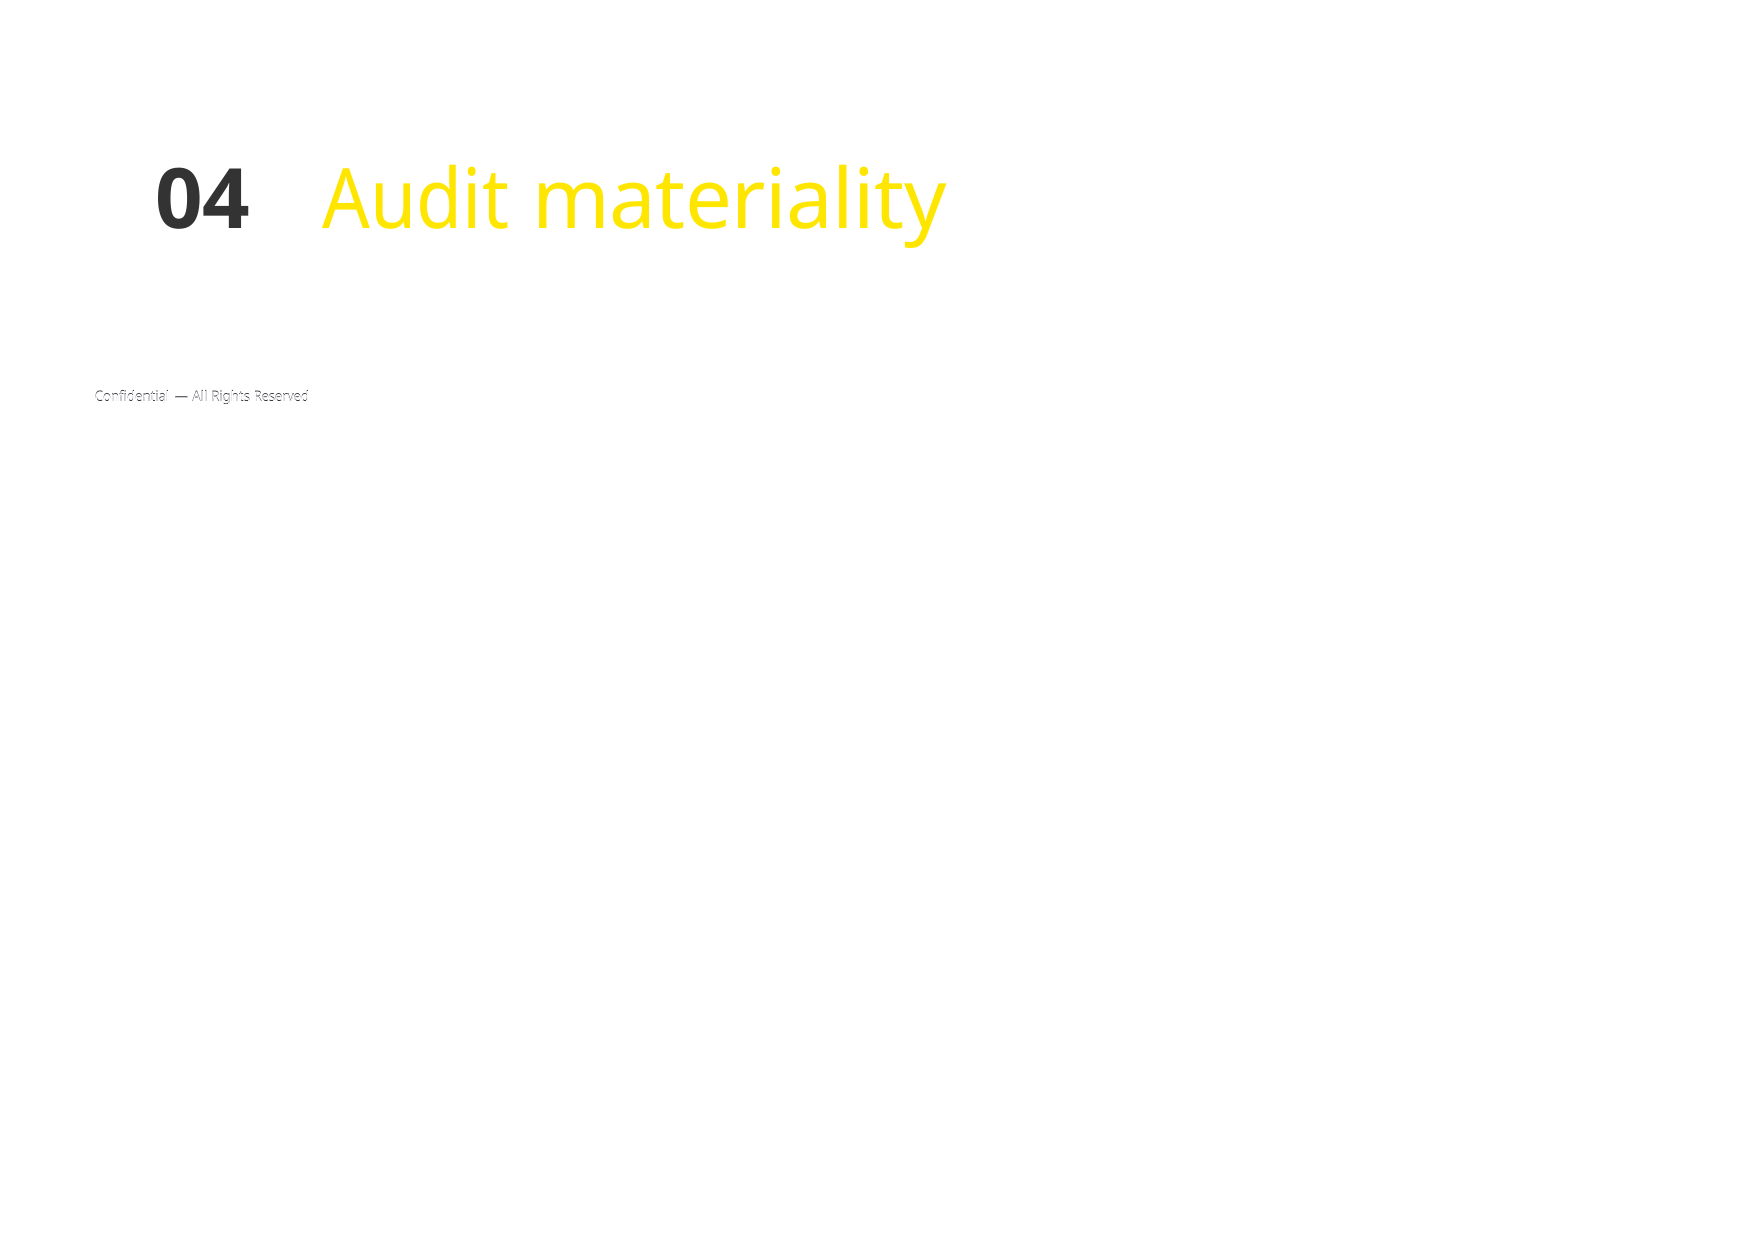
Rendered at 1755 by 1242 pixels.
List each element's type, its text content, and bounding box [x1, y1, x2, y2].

text Confidential — All Rights Reserved Police and Crime Commissioner for Surrey / Chief Constable for Surrey Police Audit planning report 26 [94, 385, 1754, 406]
subtitle Audit materiality [155, 139, 1754, 253]
text Confidential — All Rights Reserved [94, 386, 321, 404]
